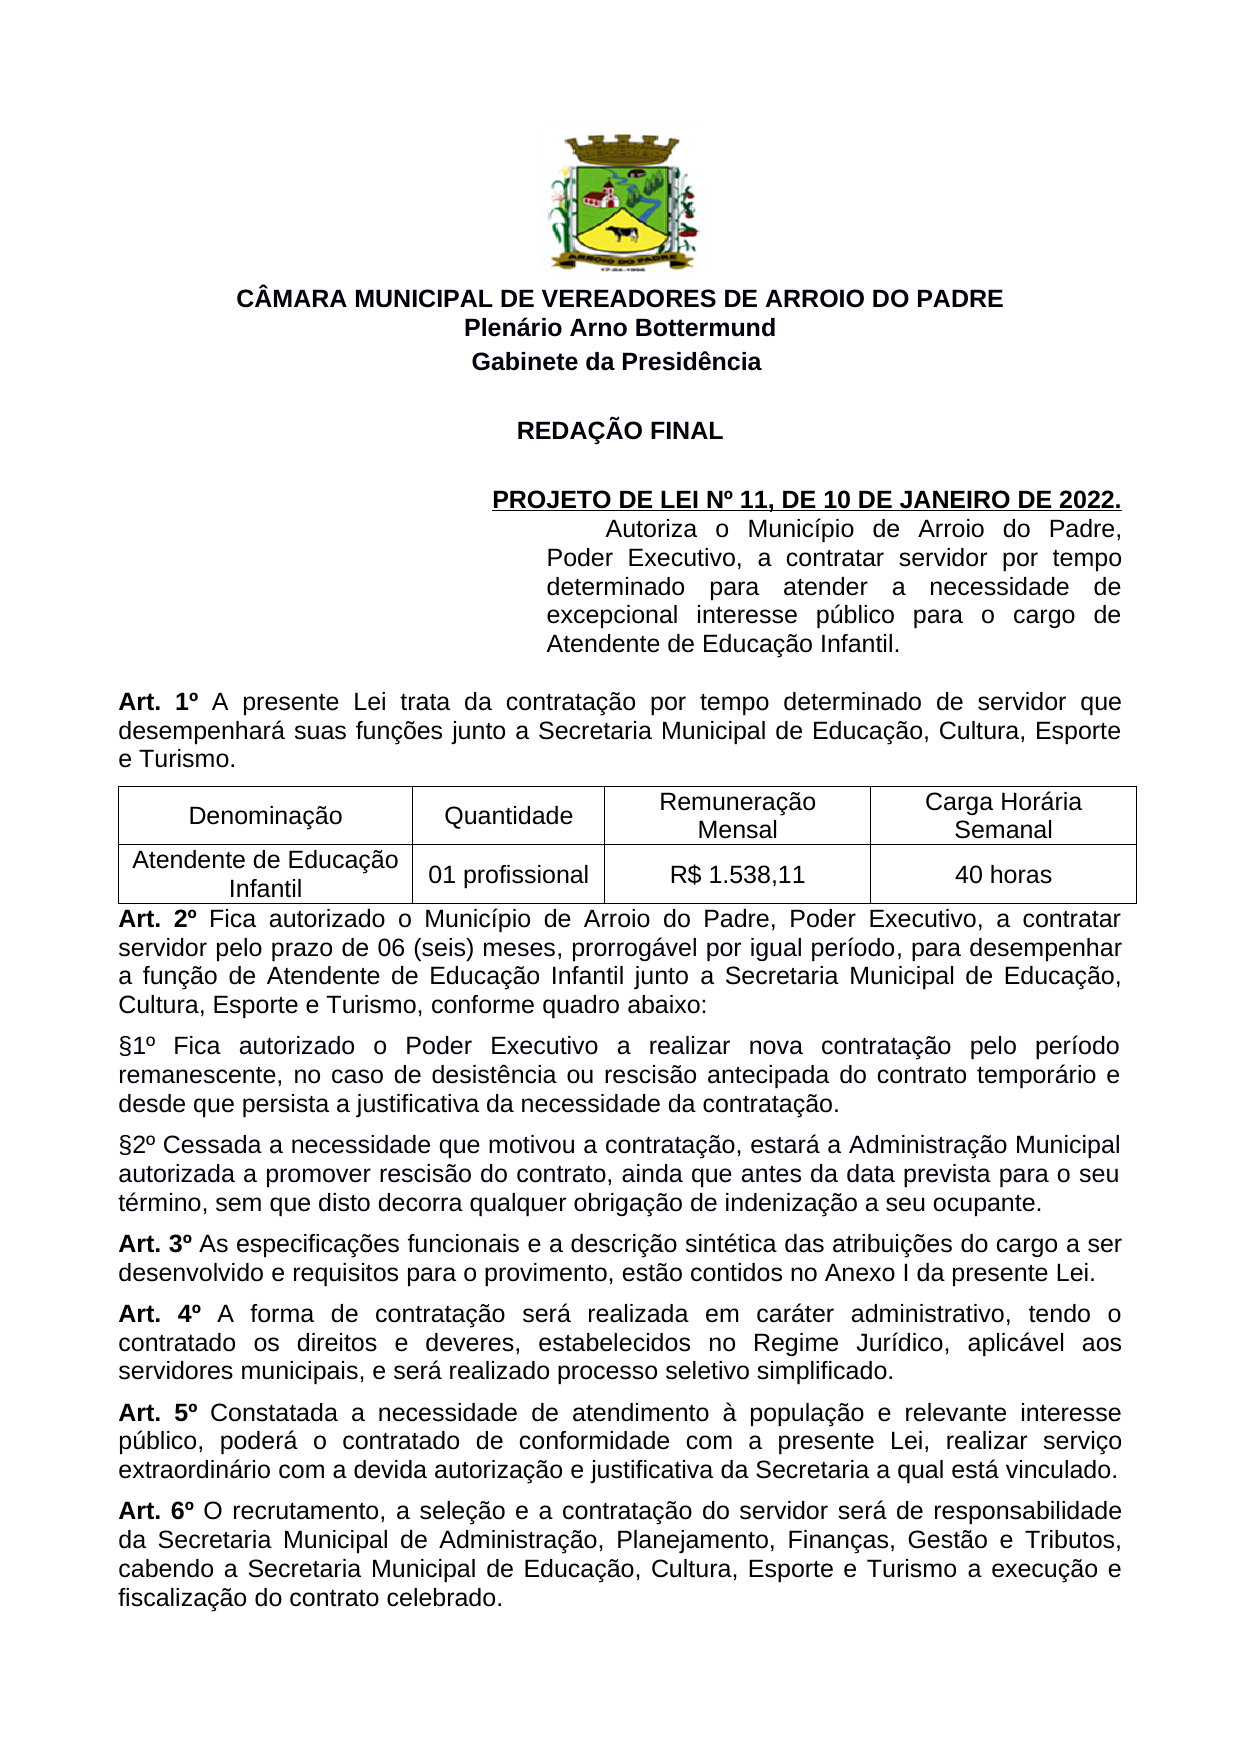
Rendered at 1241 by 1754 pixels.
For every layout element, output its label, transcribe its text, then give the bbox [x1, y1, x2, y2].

text Art. 1º A presente Lei trata da contratação por tempo determinado de servidor que desempenhará suas funções junto a Secretaria Municipal de Educação, Cultura, Esporte e Turismo. [118, 687, 1122, 773]
text Art. 4º A forma de contratação será realizada em caráter administrativo, tendo o contratado os direitos e deveres, estabelecidos no Regime Jurídico, aplicável aos servidores municipais, e será realizado processo seletivo simplificado. [118, 1299, 1122, 1385]
text PROJETO DE LEI Nº 11, DE 10 DE JANEIRO DE 2022. [118, 485, 1122, 514]
text Art. 6º O recrutamento, a seleção e a contratação do servidor será de responsabilidade da Secretaria Municipal de Administração, Planejamento, Finanças, Gestão e Tributos, cabendo a Secretaria Municipal de Educação, Cultura, Esporte e Turismo a execução e fiscalização do contrato celebrado. [118, 1496, 1122, 1611]
table_cell 01 profissional [413, 845, 604, 903]
text REDAÇÃO FINAL [118, 416, 1122, 445]
text Art. 2º Fica autorizado o Município de Arroio do Padre, Poder Executivo, a contratar servidor pelo prazo de 06 (seis) meses, prorrogável por igual período, para desempenhar a função de Atendente de Educação Infantil junto a Secretaria Municipal de Educação, Cultura, Esporte e Turismo, conforme quadro abaixo: [118, 904, 1122, 1019]
text Gabinete da Presidência [118, 347, 1122, 376]
table_header Denominação [119, 787, 412, 844]
text Art. 5º Constatada a necessidade de atendimento à população e relevante interesse público, poderá o contratado de conformidade com a presente Lei, realizar serviço extraordinário com a devida autorização e justificativa da Secretaria a qual está vinculado. [118, 1397, 1122, 1484]
table_cell Atendente de Educação Infantil [119, 845, 412, 903]
table_cell 40 horas [871, 845, 1136, 903]
text §1º Fica autorizado o Poder Executivo a realizar nova contratação pelo período remanescente, no caso de desistência ou rescisão antecipada do contrato temporário e desde que persista a justificativa da necessidade da contratação. [118, 1031, 1122, 1117]
text Autoriza o Município de Arroio do Padre, Poder Executivo, a contratar servidor por tempo determinado para atender a necessidade de excepcional interesse público para o cargo de Atendente de Educação Infantil. [546, 514, 1122, 658]
table_header Remuneração Mensal [605, 787, 870, 844]
text Câmara Municipal de Vereadores de Arroio do Padre [118, 284, 1122, 313]
text Plenário Arno Bottermund [118, 313, 1122, 342]
picture [541, 121, 708, 275]
table_header Carga Horária Semanal [871, 787, 1136, 844]
text Art. 3º As especificações funcionais e a descrição sintética das atribuições do cargo a ser desenvolvido e requisitos para o provimento, estão contidos no Anexo I da presente Lei. [118, 1229, 1122, 1286]
text §2º Cessada a necessidade que motivou a contratação, estará a Administração Municipal autorizada a promover rescisão do contrato, ainda que antes da data prevista para o seu término, sem que disto decorra qualquer obrigação de indenização a seu ocupante. [118, 1130, 1122, 1216]
table_cell R$ 1.538,11 [605, 845, 870, 903]
table_header Quantidade [413, 787, 604, 844]
